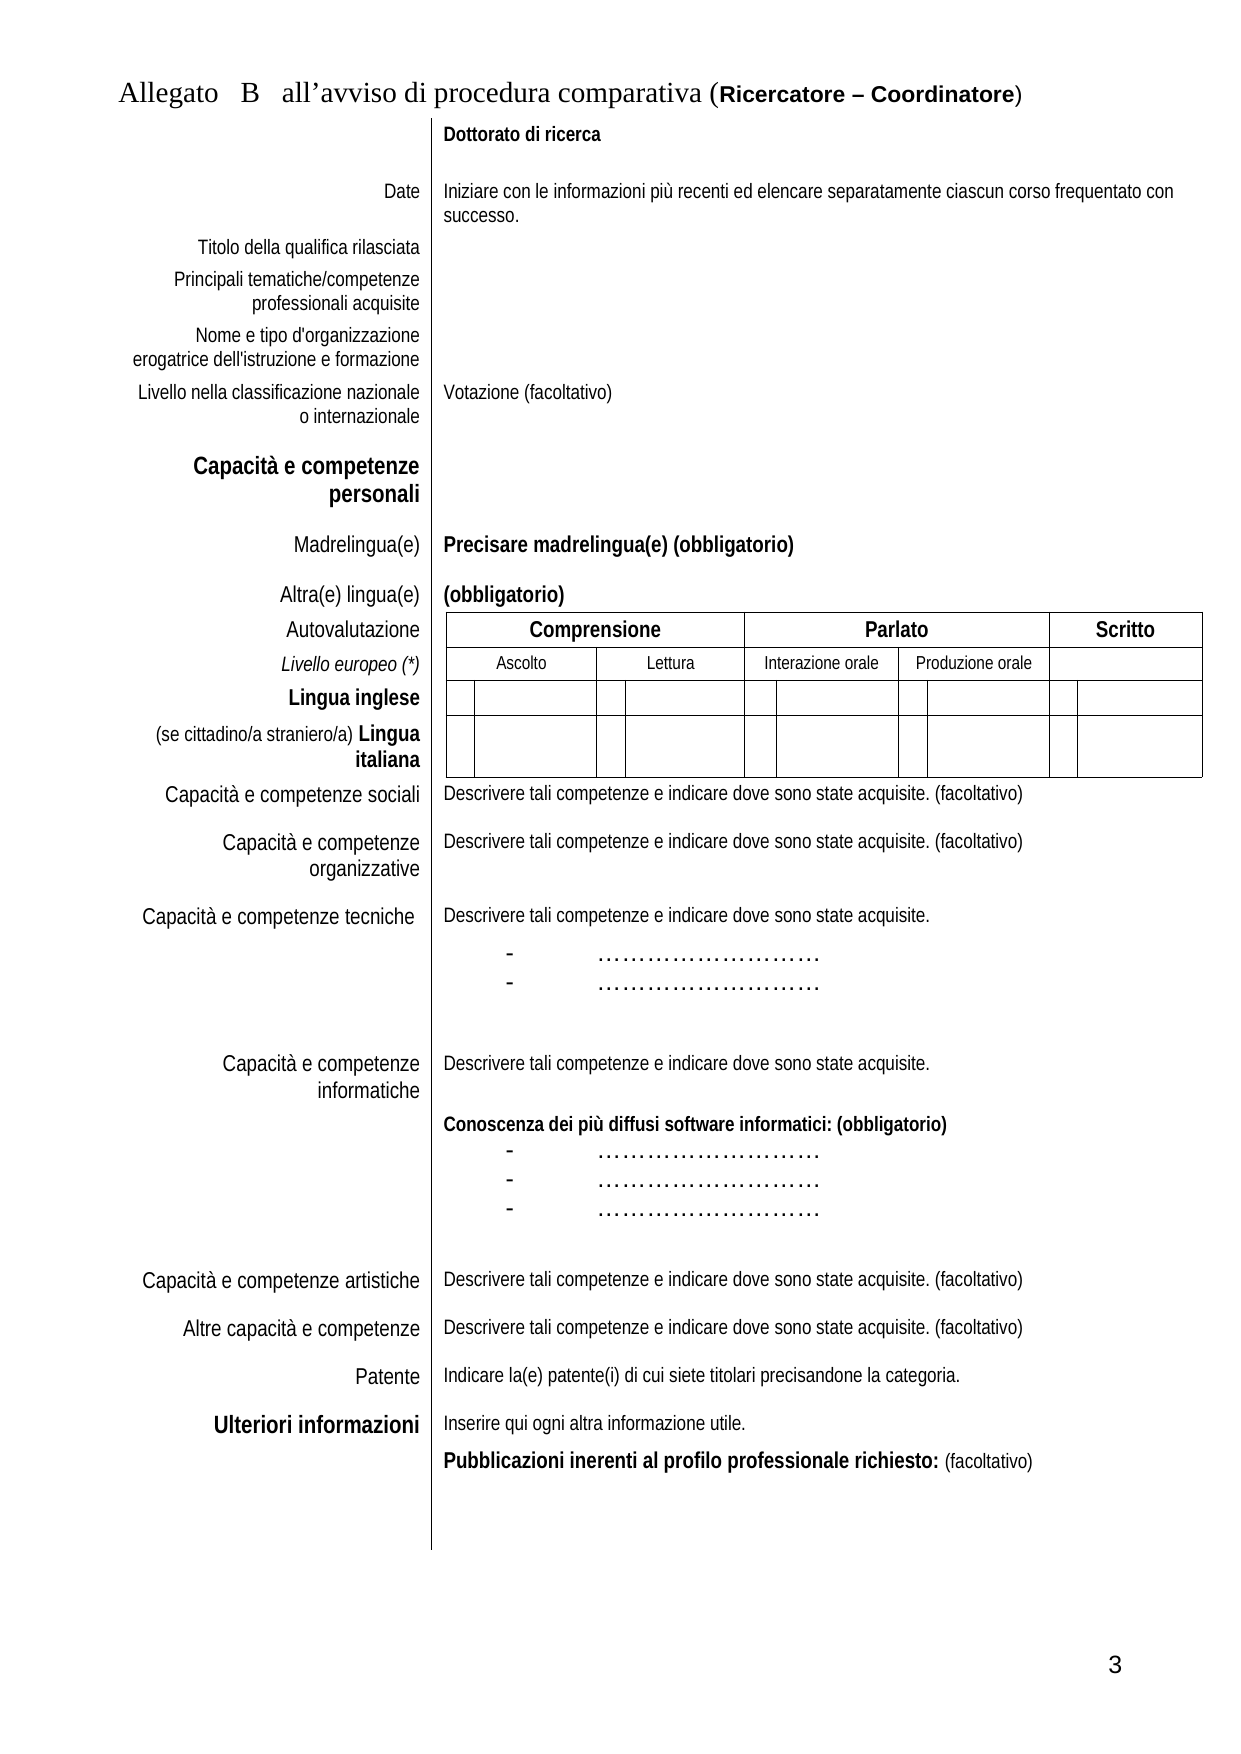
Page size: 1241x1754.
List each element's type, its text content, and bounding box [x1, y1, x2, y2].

table_cell [597, 716, 625, 776]
table_cell [118, 1443, 431, 1502]
table_cell [432, 1393, 1202, 1406]
table_cell Madrelingua(e) [118, 527, 431, 562]
table_cell [432, 886, 1202, 899]
table_cell [432, 319, 1202, 375]
table_cell Nome e tipo d'organizzazione erogatrice dell'istruzione e formazione [118, 319, 431, 375]
table_cell [432, 612, 446, 647]
table_cell [626, 681, 744, 715]
table_cell [777, 716, 898, 776]
table_cell [432, 263, 1202, 319]
table_cell [432, 647, 446, 680]
table_cell Lettura [597, 648, 744, 680]
table_cell Ulteriori informazioni [118, 1406, 431, 1443]
table_cell [432, 512, 1202, 527]
table_cell [118, 562, 431, 577]
table_cell Descrivere tali competenze e indicare dove sono state acquisite. (facoltativo) [432, 776, 1202, 812]
table_cell Votazione (facoltativo) [432, 375, 1202, 432]
table_cell [447, 681, 474, 715]
table_cell [432, 1537, 1202, 1550]
table_cell Descrivere tali competenze e indicare dove sono state acquisite. (facoltativo) [432, 1263, 1202, 1298]
table_cell [432, 680, 446, 715]
table_cell [777, 681, 898, 715]
table_cell Conoscenza dei più diffusi software informatici: (obbligatorio) ……………………… ……………………… ……………………… [432, 1107, 1202, 1250]
table_cell Precisare madrelingua(e) (obbligatorio) [432, 527, 1202, 562]
table_cell [118, 1537, 431, 1550]
table_cell [432, 447, 1202, 512]
table_cell [118, 1298, 431, 1311]
table_cell Altra(e) lingua(e) [118, 577, 431, 612]
table_cell [432, 432, 1202, 447]
table_cell [899, 681, 927, 715]
table_cell [475, 681, 596, 715]
table_cell Date [118, 174, 431, 231]
table_cell Descrivere tali competenze e indicare dove sono state acquisite. (facoltativo) [432, 1311, 1202, 1345]
table_cell Capacità e competenze artistiche [118, 1263, 431, 1298]
table_cell [626, 716, 744, 776]
table_cell [118, 886, 431, 899]
table_cell [1050, 648, 1202, 680]
table_cell [118, 432, 431, 447]
table_cell ……………………… ……………………… [432, 934, 1202, 1033]
table_cell [432, 1345, 1202, 1358]
table_cell [118, 512, 431, 527]
table_cell Autovalutazione [118, 612, 431, 647]
table_cell Inserire qui ogni altra informazione utile. [432, 1406, 1202, 1443]
table_cell [745, 681, 776, 715]
table_cell Descrivere tali competenze e indicare dove sono state acquisite. [432, 899, 1202, 934]
table_cell Titolo della qualifica rilasciata [118, 231, 431, 263]
table_cell Dottorato di ricerca [432, 118, 1202, 174]
table_cell (se cittadino/a straniero/a) Lingua italiana [118, 715, 431, 776]
table_cell [432, 1298, 1202, 1311]
table_cell [597, 681, 625, 715]
table_cell [432, 231, 1202, 263]
table_cell Indicare la(e) patente(i) di cui siete titolari precisandone la categoria. [432, 1359, 1202, 1393]
table_cell Ascolto [447, 648, 596, 680]
table_cell Capacità e competenze sociali [118, 776, 431, 812]
table_cell Pubblicazioni inerenti al profilo professionale richiesto: (facoltativo) [432, 1443, 1202, 1502]
table_cell [928, 681, 1049, 715]
table_cell Livello europeo (*) [118, 647, 431, 680]
table_cell Comprensione [447, 613, 744, 647]
table_cell [118, 1107, 431, 1250]
table_cell Lingua inglese [118, 680, 431, 715]
table_cell Produzione orale [899, 648, 1049, 680]
table_cell [432, 562, 1202, 577]
table_cell [432, 1502, 1202, 1537]
table_cell [118, 1345, 431, 1358]
table_cell [118, 1033, 431, 1046]
table_cell [118, 1393, 431, 1406]
table_cell [899, 716, 927, 776]
table_cell [432, 715, 446, 776]
table_cell Capacità e competenze personali [118, 447, 431, 512]
table_cell [118, 118, 431, 174]
table_cell Iniziare con le informazioni più recenti ed elencare separatamente ciascun corso frequentato con successo. [432, 174, 1202, 231]
table_cell Capacità e competenze informatiche [118, 1046, 431, 1107]
table_cell [118, 812, 431, 825]
table_cell [432, 1033, 1202, 1046]
table_cell [475, 716, 596, 776]
table_cell [1078, 681, 1202, 715]
table_cell Principali tematiche/competenze professionali acquisite [118, 263, 431, 319]
table_cell Descrivere tali competenze e indicare dove sono state acquisite. [432, 1046, 1202, 1107]
table_cell [745, 716, 776, 776]
table_cell Capacità e competenze tecniche [118, 899, 431, 934]
table_cell [432, 812, 1202, 825]
table_cell Scritto [1050, 613, 1202, 647]
table_cell [118, 1250, 431, 1263]
table_cell Interazione orale [745, 648, 898, 680]
table_cell [118, 1502, 431, 1537]
table_cell [1050, 681, 1077, 715]
table_cell Descrivere tali competenze e indicare dove sono state acquisite. (facoltativo) [432, 825, 1202, 886]
table_cell [1050, 716, 1077, 776]
table_cell Patente [118, 1359, 431, 1393]
table_cell [1078, 716, 1202, 776]
table_cell [118, 934, 431, 1033]
table_cell Livello nella classificazione nazionale o internazionale [118, 375, 431, 432]
table_cell Parlato [745, 613, 1049, 647]
table_cell Capacità e competenze organizzative [118, 825, 431, 886]
table_cell [928, 716, 1049, 776]
table_cell Altre capacità e competenze [118, 1311, 431, 1345]
table_cell [432, 1250, 1202, 1263]
table_cell (obbligatorio) [432, 577, 1202, 612]
table_cell [447, 716, 474, 776]
